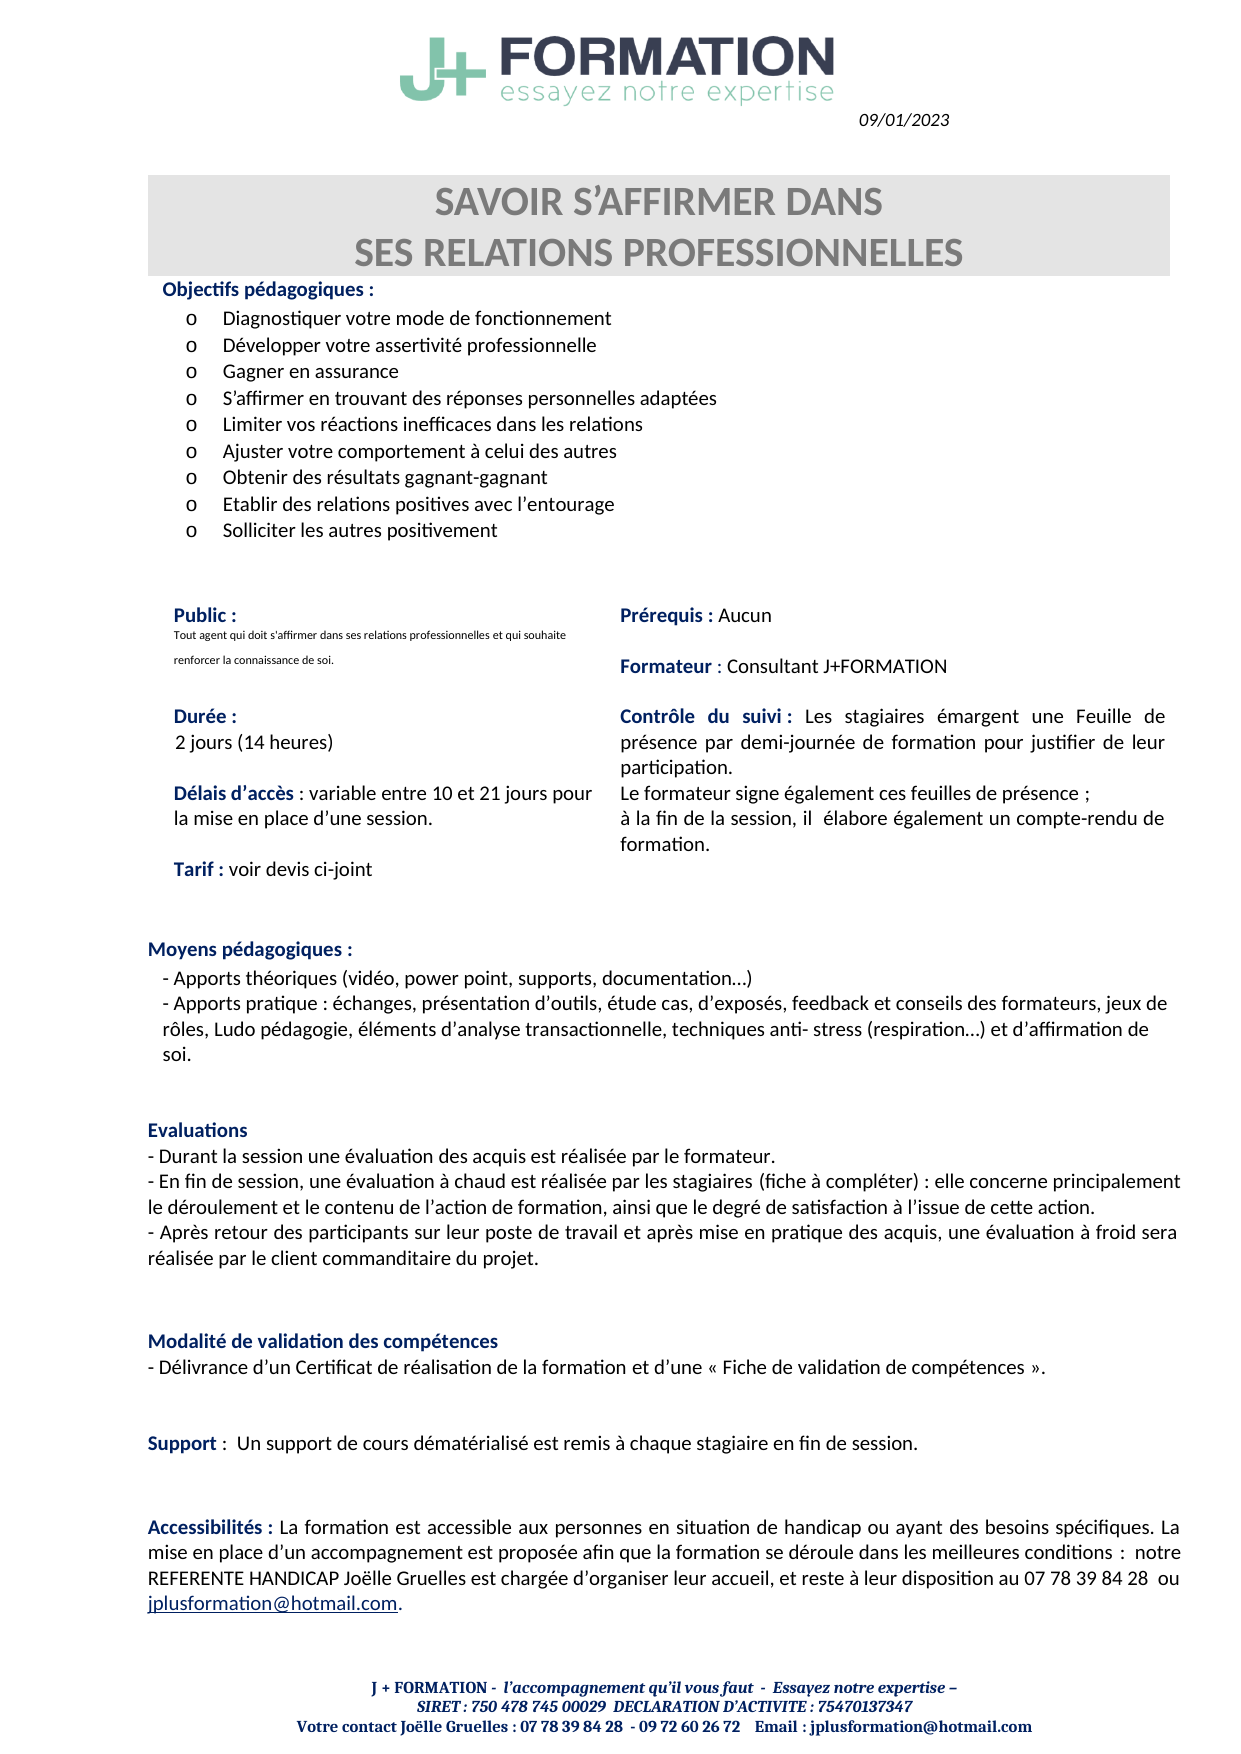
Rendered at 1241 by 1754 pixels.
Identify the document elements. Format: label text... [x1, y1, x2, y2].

text Evaluations [148, 1118, 1226, 1143]
table_header Public : Tout agent qui doit s'affirmer dans ses relations professionnelles et qui souhaite renforcer la connaissance de soi. Durée : 2 jours (14 heures) Délais d’accès : variable entre 10 et 21 jours pour la mise en place d’une session. Tarif : voir devis ci-joint [163, 602, 620, 882]
table_cell [620, 911, 1166, 936]
list Ajuster votre comportement à celui des autres [185, 438, 1181, 464]
table_header Prérequis : Aucun Formateur : Consultant J+FORMATION Contrôle du suivi : Les stagiaires émargent une Feuille de présence par demi-journée de formation pour justifier de leur participation. Le formateur signe également ces feuilles de présence ; à la fin de la session, il élabore également un compte-rendu de formation. [620, 602, 1177, 882]
text - En fin de session, une évaluation à chaud est réalisée par les stagiaires (fiche à compléter) : elle concerne principalement le déroulement et le contenu de l’action de formation, ainsi que le degré de satisfaction à l’issue de cette action. [148, 1168, 1181, 1219]
text - Apports pratique : échanges, présentation d’outils, étude cas, d’exposés, feedback et conseils des formateurs, jeux de rôles, Ludo pédagogie, éléments d’analyse transactionnelle, techniques anti- stress (respiration…) et d’affirmation de soi. [162, 991, 1181, 1067]
table_header SAVOIR S’AFFIRmER DANS SES RELATIONS PROFESSIONNELLES [148, 175, 1170, 276]
picture [380, 0, 859, 126]
text Support : Un support de cours dématérialisé est remis à chaque stagiaire en fin de session. [148, 1430, 1181, 1456]
table_cell [1166, 911, 1177, 936]
list Gagner en assurance [185, 358, 1181, 385]
text Accessibilités : La formation est accessible aux personnes en situation de handicap ou ayant des besoins spécifiques. La mise en place d’un accompagnement est proposée afin que la formation se déroule dans les meilleures conditions : notre REFERENTE HANDICAP Joëlle Gruelles est chargée d’organiser leur accueil, et reste à leur disposition au 07 78 39 84 28 ou jplusformation@hotmail.com. [148, 1514, 1181, 1616]
list Limiter vos réactions inefficaces dans les relations [185, 411, 1181, 438]
text - Durant la session une évaluation des acquis est réalisée par le formateur. [148, 1143, 1181, 1168]
text Moyens pédagogiques : [148, 936, 1181, 961]
text Objectifs pédagogiques : [162, 276, 1181, 302]
list Diagnostiquer votre mode de fonctionnement [185, 306, 1181, 332]
text - Apports théoriques (vidéo, power point, supports, documentation…) [133, 965, 1181, 991]
text Modalité de validation des compétences [148, 1328, 1226, 1354]
list Solliciter les autres positivement [185, 517, 1181, 544]
list Obtenir des résultats gagnant-gagnant [185, 464, 1181, 491]
text - Délivrance d’un Certificat de réalisation de la formation et d’une « Fiche de validation de compétences ». [148, 1354, 1181, 1379]
table_cell [620, 882, 1166, 911]
table_cell [163, 882, 620, 911]
list S’affirmer en trouvant des réponses personnelles adaptées [185, 385, 1181, 411]
table_cell [163, 911, 620, 936]
list Développer votre assertivité professionnelle [185, 332, 1181, 358]
table_cell [1166, 882, 1177, 911]
text - Après retour des participants sur leur poste de travail et après mise en pratique des acquis, une évaluation à froid sera réalisée par le client commanditaire du projet. [148, 1219, 1181, 1270]
list Etablir des relations positives avec l’entourage [185, 491, 1181, 517]
